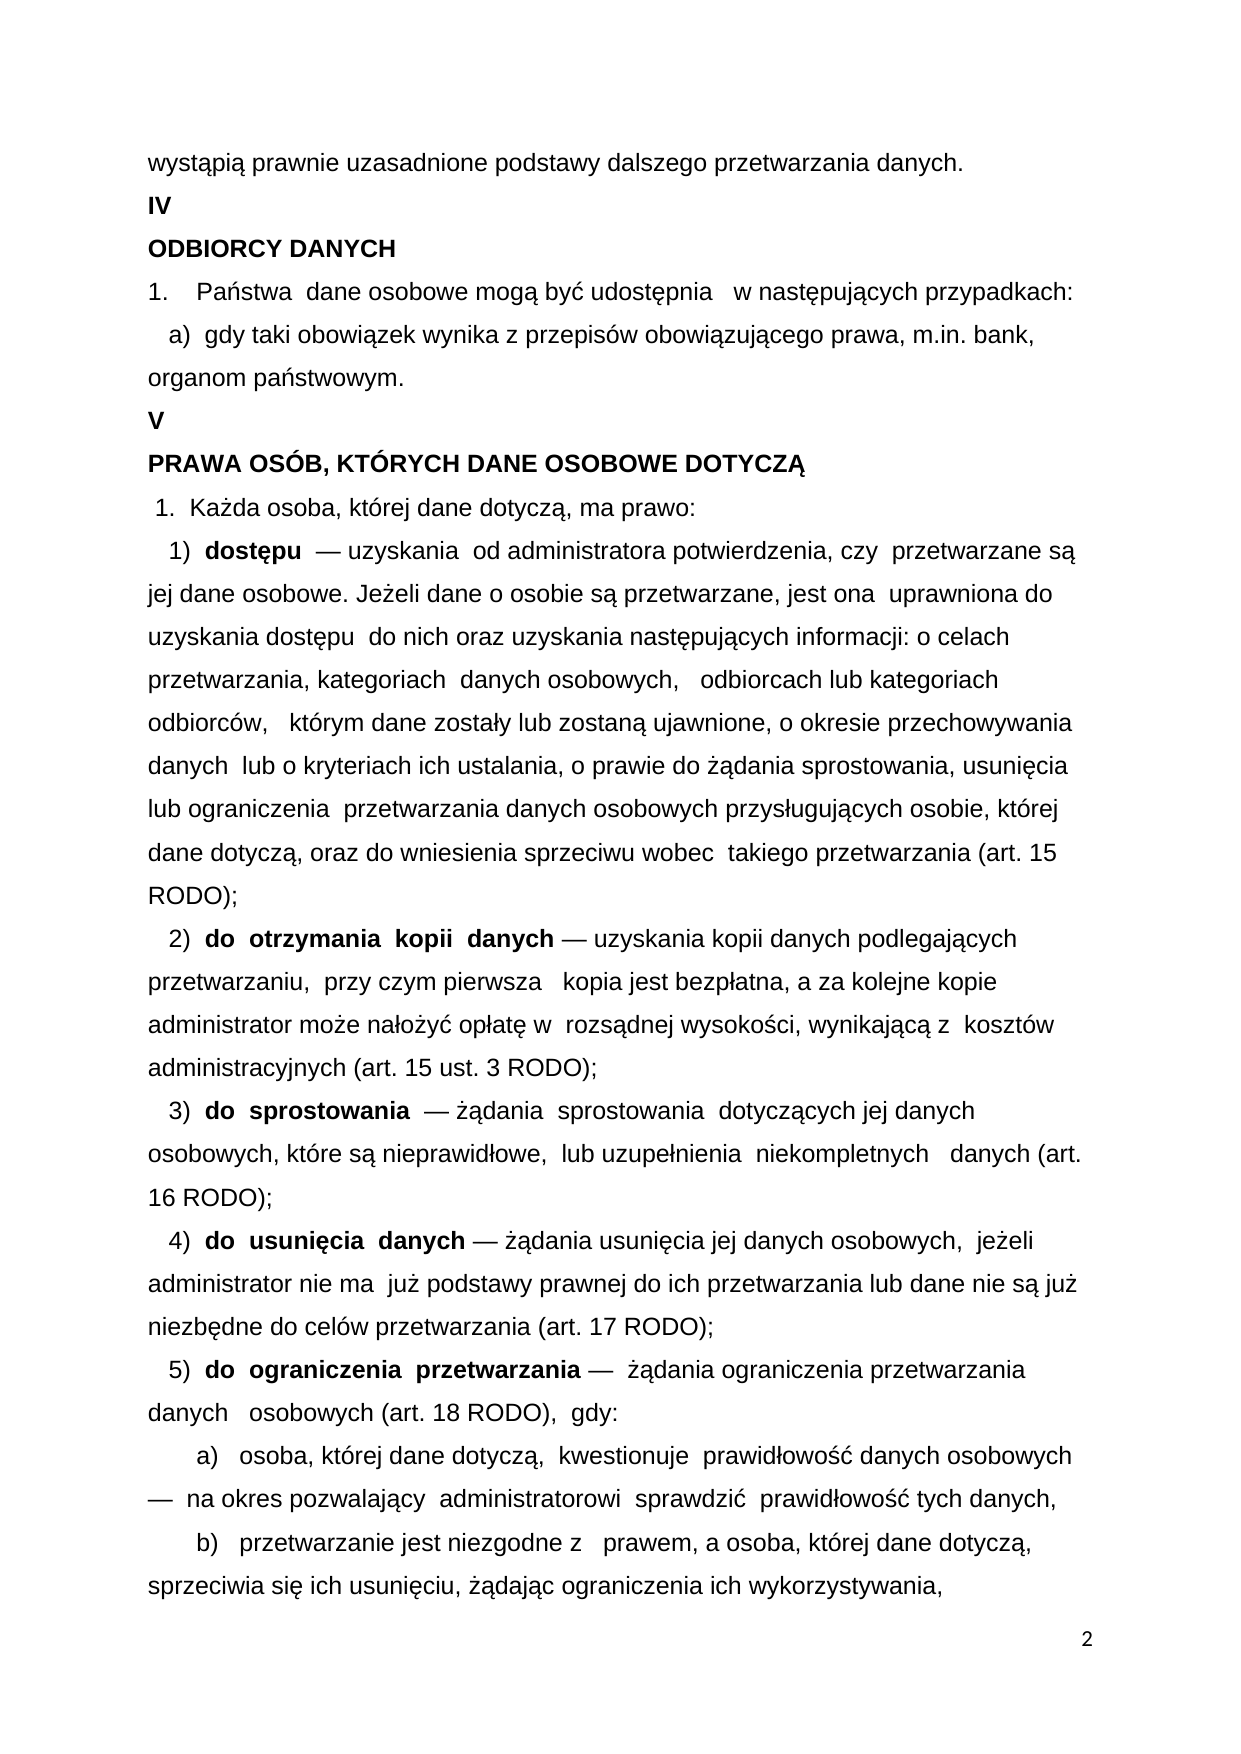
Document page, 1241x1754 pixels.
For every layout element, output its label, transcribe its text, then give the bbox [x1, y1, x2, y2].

text PRAWA OSÓB, KTÓRYCH DANE OSOBOWE DOTYCZĄ [148, 449, 1093, 478]
text 3) do sprostowania — żądania sprostowania dotyczących jej danych osobowych, które są nieprawidłowe, lub uzupełnienia niekompletnych danych (art. 16 RODO); [148, 1096, 1093, 1211]
text ODBIORCY DANYCH [148, 234, 1093, 263]
text 2) do otrzymania kopii danych — uzyskania kopii danych podlegających przetwarzaniu, przy czym pierwsza kopia jest bezpłatna, a za kolejne kopie administrator może nałożyć opłatę w rozsądnej wysokości, wynikającą z kosztów administracyjnych (art. 15 ust. 3 RODO); [148, 924, 1093, 1082]
text 1) dostępu — uzyskania od administratora potwierdzenia, czy przetwarzane są jej dane osobowe. Jeżeli dane o osobie są przetwarzane, jest ona uprawniona do uzyskania dostępu do nich oraz uzyskania następujących informacji: o celach przetwarzania, kategoriach danych osobowych, odbiorcach lub kategoriach odbiorców, którym dane zostały lub zostaną ujawnione, o okresie przechowywania danych lub o kryteriach ich ustalania, o prawie do żądania sprostowania, usunięcia lub ograniczenia przetwarzania danych osobowych przysługujących osobie, której dane dotyczą, oraz do wniesienia sprzeciwu wobec takiego przetwarzania (art. 15 RODO); [148, 536, 1093, 909]
text wystąpią prawnie uzasadnione podstawy dalszego przetwarzania danych. [148, 148, 1093, 176]
text a) osoba, której dane dotyczą, kwestionuje prawidłowość danych osobowych — na okres pozwalający administratorowi sprawdzić prawidłowość tych danych, [148, 1441, 1093, 1513]
text b) przetwarzanie jest niezgodne z prawem, a osoba, której dane dotyczą, sprzeciwia się ich usunięciu, żądając ograniczenia ich wykorzystywania, [148, 1528, 1093, 1599]
text a) gdy taki obowiązek wynika z przepisów obowiązującego prawa, m.in. bank, organom państwowym. [148, 320, 1093, 392]
text 4) do usunięcia danych — żądania usunięcia jej danych osobowych, jeżeli administrator nie ma już podstawy prawnej do ich przetwarzania lub dane nie są już niezbędne do celów przetwarzania (art. 17 RODO); [148, 1226, 1093, 1341]
text 1. Każda osoba, której dane dotyczą, ma prawo: [148, 493, 1093, 521]
text V [148, 406, 1093, 435]
text IV [148, 191, 1093, 219]
text 5) do ograniczenia przetwarzania — żądania ograniczenia przetwarzania danych osobowych (art. 18 RODO), gdy: [148, 1355, 1093, 1427]
text 1. Państwa dane osobowe mogą być udostępnia w następujących przypadkach: [148, 277, 1093, 306]
